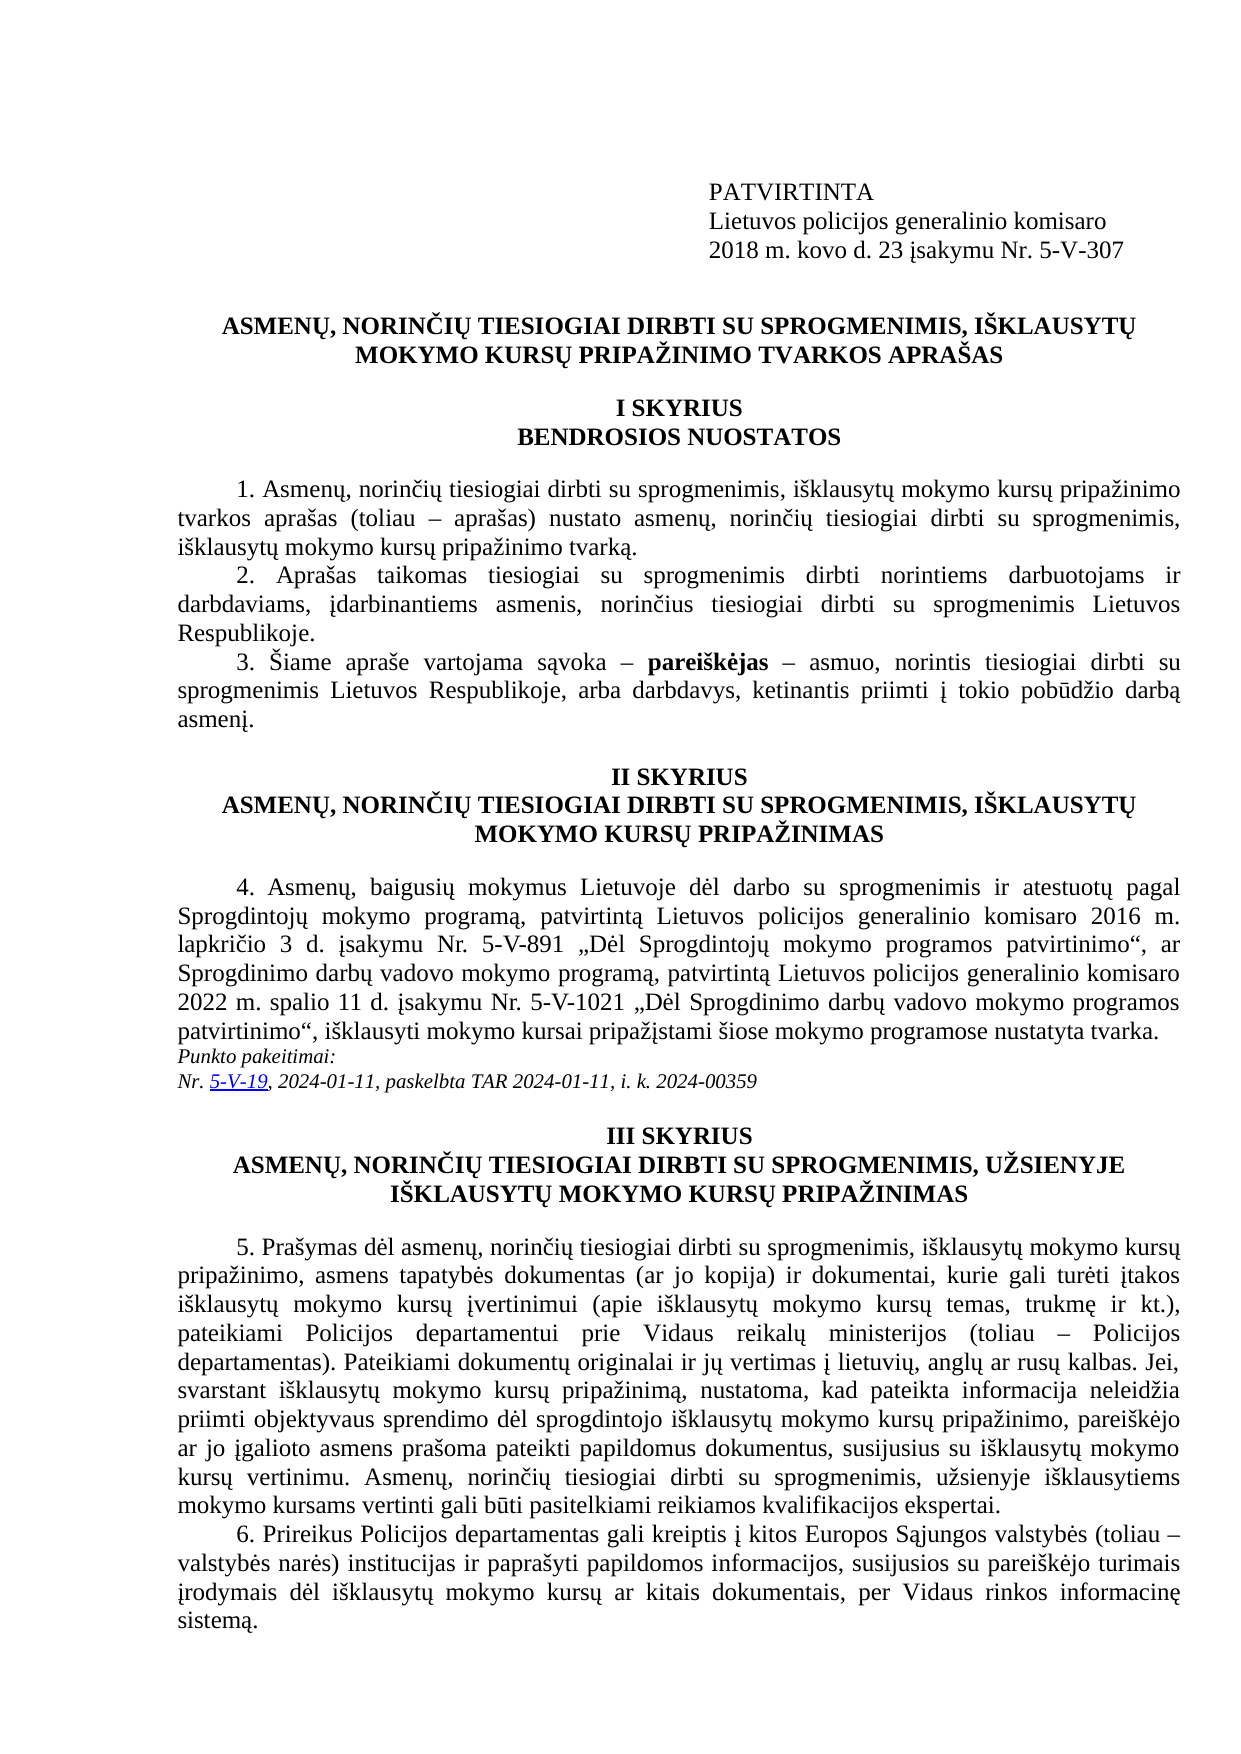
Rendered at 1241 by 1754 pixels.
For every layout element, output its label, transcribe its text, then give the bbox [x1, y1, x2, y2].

text Nr. 5-V-19, 2024-01-11, paskelbta TAR 2024-01-11, i. k. 2024-00359 [177, 1068, 1181, 1093]
text ASMENŲ, NORINČIŲ TIESIOGIAI DIRBTI SU SPROGMENIMIS, UŽSIENYJE IŠKLAUSYTŲ MOKYMO KURSŲ PRIPAŽINIMAS [177, 1150, 1181, 1208]
text ASMENŲ, NORINČIŲ TIESIOGIAI DIRBTI SU SPROGMENIMIS, IŠKLAUSYTŲ MOKYMO KURSŲ PRIPAŽINIMAS [177, 791, 1181, 848]
text 2018 m. kovo d. 23 įsakymu Nr. 5-V-307 [709, 235, 1181, 263]
text 3. Šiame apraše vartojama sąvoka – pareiškėjas – asmuo, norintis tiesiogiai dirbti su sprogmenimis Lietuvos Respublikoje, arba darbdavys, ketinantis priimti į tokio pobūdžio darbą asmenį. [177, 647, 1181, 733]
text BENDROSIOS NUOSTATOS [177, 422, 1181, 450]
text III SKYRIUS [177, 1121, 1181, 1150]
text II SKYRIUS [177, 762, 1181, 791]
text 6. Prireikus Policijos departamentas gali kreiptis į kitos Europos Sąjungos valstybės (toliau – valstybės narės) institucijas ir paprašyti papildomos informacijos, susijusios su pareiškėjo turimais įrodymais dėl išklausytų mokymo kursų ar kitais dokumentais, per Vidaus rinkos informacinę sistemą. [177, 1519, 1181, 1634]
text Punkto pakeitimai: [177, 1044, 1181, 1068]
text 4. Asmenų, baigusių mokymus Lietuvoje dėl darbo su sprogmenimis ir atestuotų pagal Sprogdintojų mokymo programą, patvirtintą Lietuvos policijos generalinio komisaro 2016 m. lapkričio 3 d. įsakymu Nr. 5-V-891 „Dėl Sprogdintojų mokymo programos patvirtinimo“, ar Sprogdinimo darbų vadovo mokymo programą, patvirtintą Lietuvos policijos generalinio komisaro 2022 m. spalio 11 d. įsakymu Nr. 5-V-1021 „Dėl Sprogdinimo darbų vadovo mokymo programos patvirtinimo“, išklausyti mokymo kursai pripažįstami šiose mokymo programose nustatyta tvarka. [177, 872, 1181, 1044]
text 2. Aprašas taikomas tiesiogiai su sprogmenimis dirbti norintiems darbuotojams ir darbdaviams, įdarbinantiems asmenis, norinčius tiesiogiai dirbti su sprogmenimis Lietuvos Respublikoje. [177, 561, 1181, 647]
text ASMENŲ, NORINČIŲ TIESIOGIAI DIRBTI SU SPROGMENIMIS, IŠKLAUSYTŲ MOKYMO KURSŲ PRIPAŽINIMO TVARKOS APRAŠAS [177, 311, 1181, 369]
text I SKYRIUS [177, 393, 1181, 422]
text PATVIRTINTA [709, 177, 1181, 206]
text 5. Prašymas dėl asmenų, norinčių tiesiogiai dirbti su sprogmenimis, išklausytų mokymo kursų pripažinimo, asmens tapatybės dokumentas (ar jo kopija) ir dokumentai, kurie gali turėti įtakos išklausytų mokymo kursų įvertinimui (apie išklausytų mokymo kursų temas, trukmę ir kt.), pateikiami Policijos departamentui prie Vidaus reikalų ministerijos (toliau – Policijos departamentas). Pateikiami dokumentų originalai ir jų vertimas į lietuvių, anglų ar rusų kalbas. Jei, svarstant išklausytų mokymo kursų pripažinimą, nustatoma, kad pateikta informacija neleidžia priimti objektyvaus sprendimo dėl sprogdintojo išklausytų mokymo kursų pripažinimo, pareiškėjo ar jo įgalioto asmens prašoma pateikti papildomus dokumentus, susijusius su išklausytų mokymo kursų vertinimu. Asmenų, norinčių tiesiogiai dirbti su sprogmenimis, užsienyje išklausytiems mokymo kursams vertinti gali būti pasitelkiami reikiamos kvalifikacijos ekspertai. [177, 1232, 1181, 1519]
text 1. Asmenų, norinčių tiesiogiai dirbti su sprogmenimis, išklausytų mokymo kursų pripažinimo tvarkos aprašas (toliau – aprašas) nustato asmenų, norinčių tiesiogiai dirbti su sprogmenimis, išklausytų mokymo kursų pripažinimo tvarką. [177, 474, 1181, 561]
text Lietuvos policijos generalinio komisaro [709, 206, 1181, 235]
